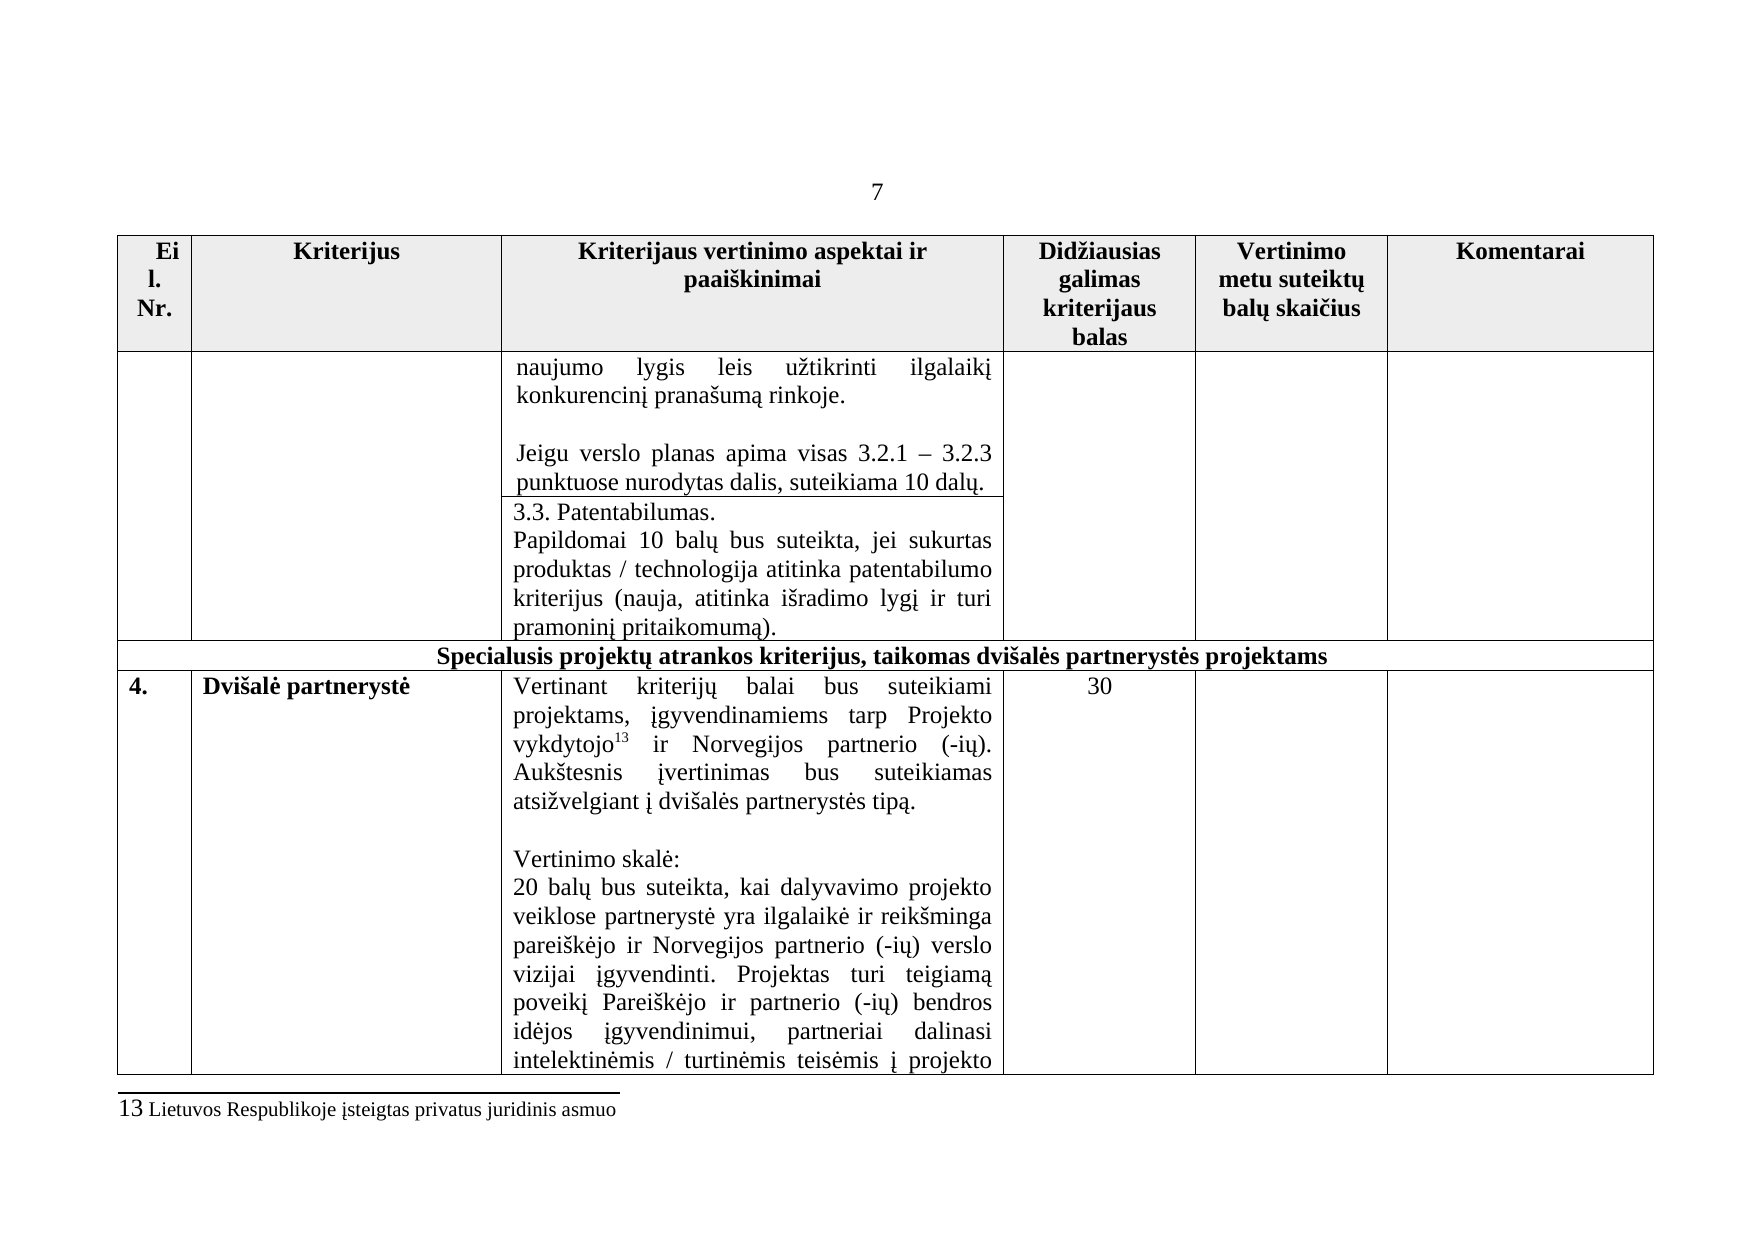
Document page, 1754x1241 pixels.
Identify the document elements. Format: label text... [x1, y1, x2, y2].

table_cell [1388, 352, 1653, 640]
table_header Vertinimo metu suteiktų balų skaičius [1196, 236, 1387, 351]
table_header Kriterijaus vertinimo aspektai ir paaiškinimai [502, 236, 1003, 351]
table_cell [1196, 671, 1387, 1074]
table_cell [1196, 352, 1387, 640]
table_cell Dvišalė partnerystė [192, 671, 501, 1074]
table_cell Specialusis projektų atrankos kriterijus, taikomas dvišalės partnerystės projektams [118, 641, 1653, 670]
table_header Komentarai [1388, 236, 1653, 351]
table_cell 3.3. Patentabilumas. Papildomai 10 balų bus suteikta, jei sukurtas produktas / technologija atitinka patentabilumo kriterijus (nauja, atitinka išradimo lygį ir turi pramoninį pritaikomumą). [502, 497, 1003, 640]
table_cell 30 [1004, 671, 1195, 1074]
table_header Kriterijus [192, 236, 501, 351]
table_header Didžiausias galimas kriterijaus balas [1004, 236, 1195, 351]
table_header Eil. Nr. [118, 236, 191, 351]
table_cell [118, 352, 191, 640]
table_cell [1388, 671, 1653, 1074]
table_cell Vertinant kriterijų balai bus suteikiami projektams, įgyvendinamiems tarp Projekto vykdytojo ir Norvegijos partnerio (-ių). Aukštesnis įvertinimas bus suteikiamas atsižvelgiant į dvišalės partnerystės tipą. Vertinimo skalė: 20 balų bus suteikta, kai dalyvavimo projekto veiklose partnerystė yra ilgalaikė ir reikšminga pareiškėjo ir Norvegijos partnerio (-ių) verslo vizijai įgyvendinti. Projektas turi teigiamą poveikį Pareiškėjo ir partnerio (-ių) bendros idėjos įgyvendinimui, partneriai dalinasi intelektinėmis / turtinėmis teisėmis į projekto [502, 671, 1003, 1074]
table_cell 4. [118, 671, 191, 1074]
table_cell [1004, 352, 1195, 640]
table_cell naujumo lygis leis užtikrinti ilgalaikį konkurencinį pranašumą rinkoje. Jeigu verslo planas apima visas 3.2.1 – 3.2.3 punktuose nurodytas dalis, suteikiama 10 dalų. [502, 352, 1003, 496]
table_cell [192, 352, 501, 640]
